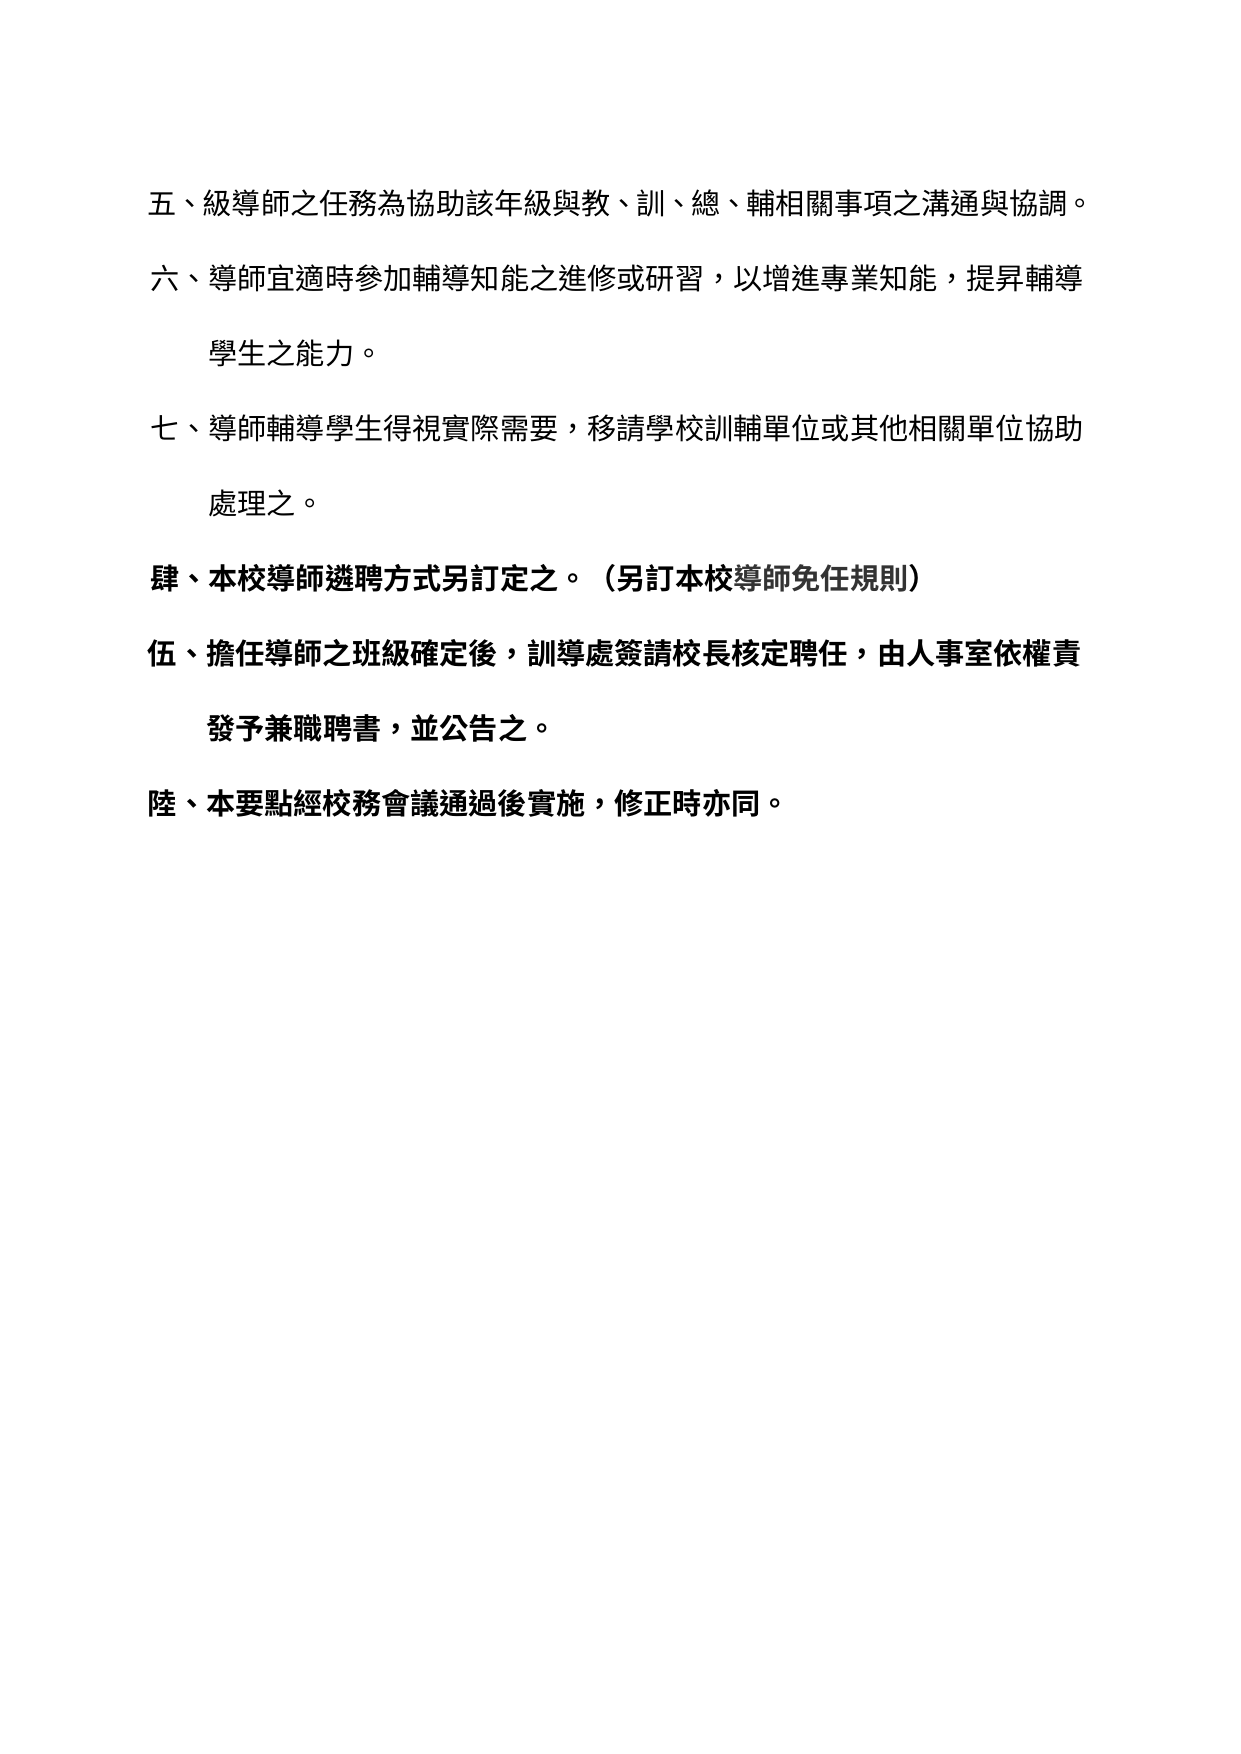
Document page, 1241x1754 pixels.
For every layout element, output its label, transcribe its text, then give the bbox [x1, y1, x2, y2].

text 伍、擔任導師之班級確定後，訓導處簽請校長核定聘任，由人事室依權責發予兼職聘書，並公告之。 [148, 614, 1092, 764]
text 六、導師宜適時參加輔導知能之進修或研習，以增進專業知能，提昇輔導學生之能力。 [150, 239, 1092, 389]
text 七、導師輔導學生得視實際需要，移請學校訓輔單位或其他相關單位協助處理之。 [150, 389, 1092, 539]
text 陸、本要點經校務會議通過後實施，修正時亦同。 [148, 764, 1092, 839]
text 肆、本校導師遴聘方式另訂定之。（另訂本校導師免任規則） [150, 539, 1092, 614]
text 五、級導師之任務為協助該年級與教、訓、總、輔相關事項之溝通與協調。 [148, 164, 1092, 239]
